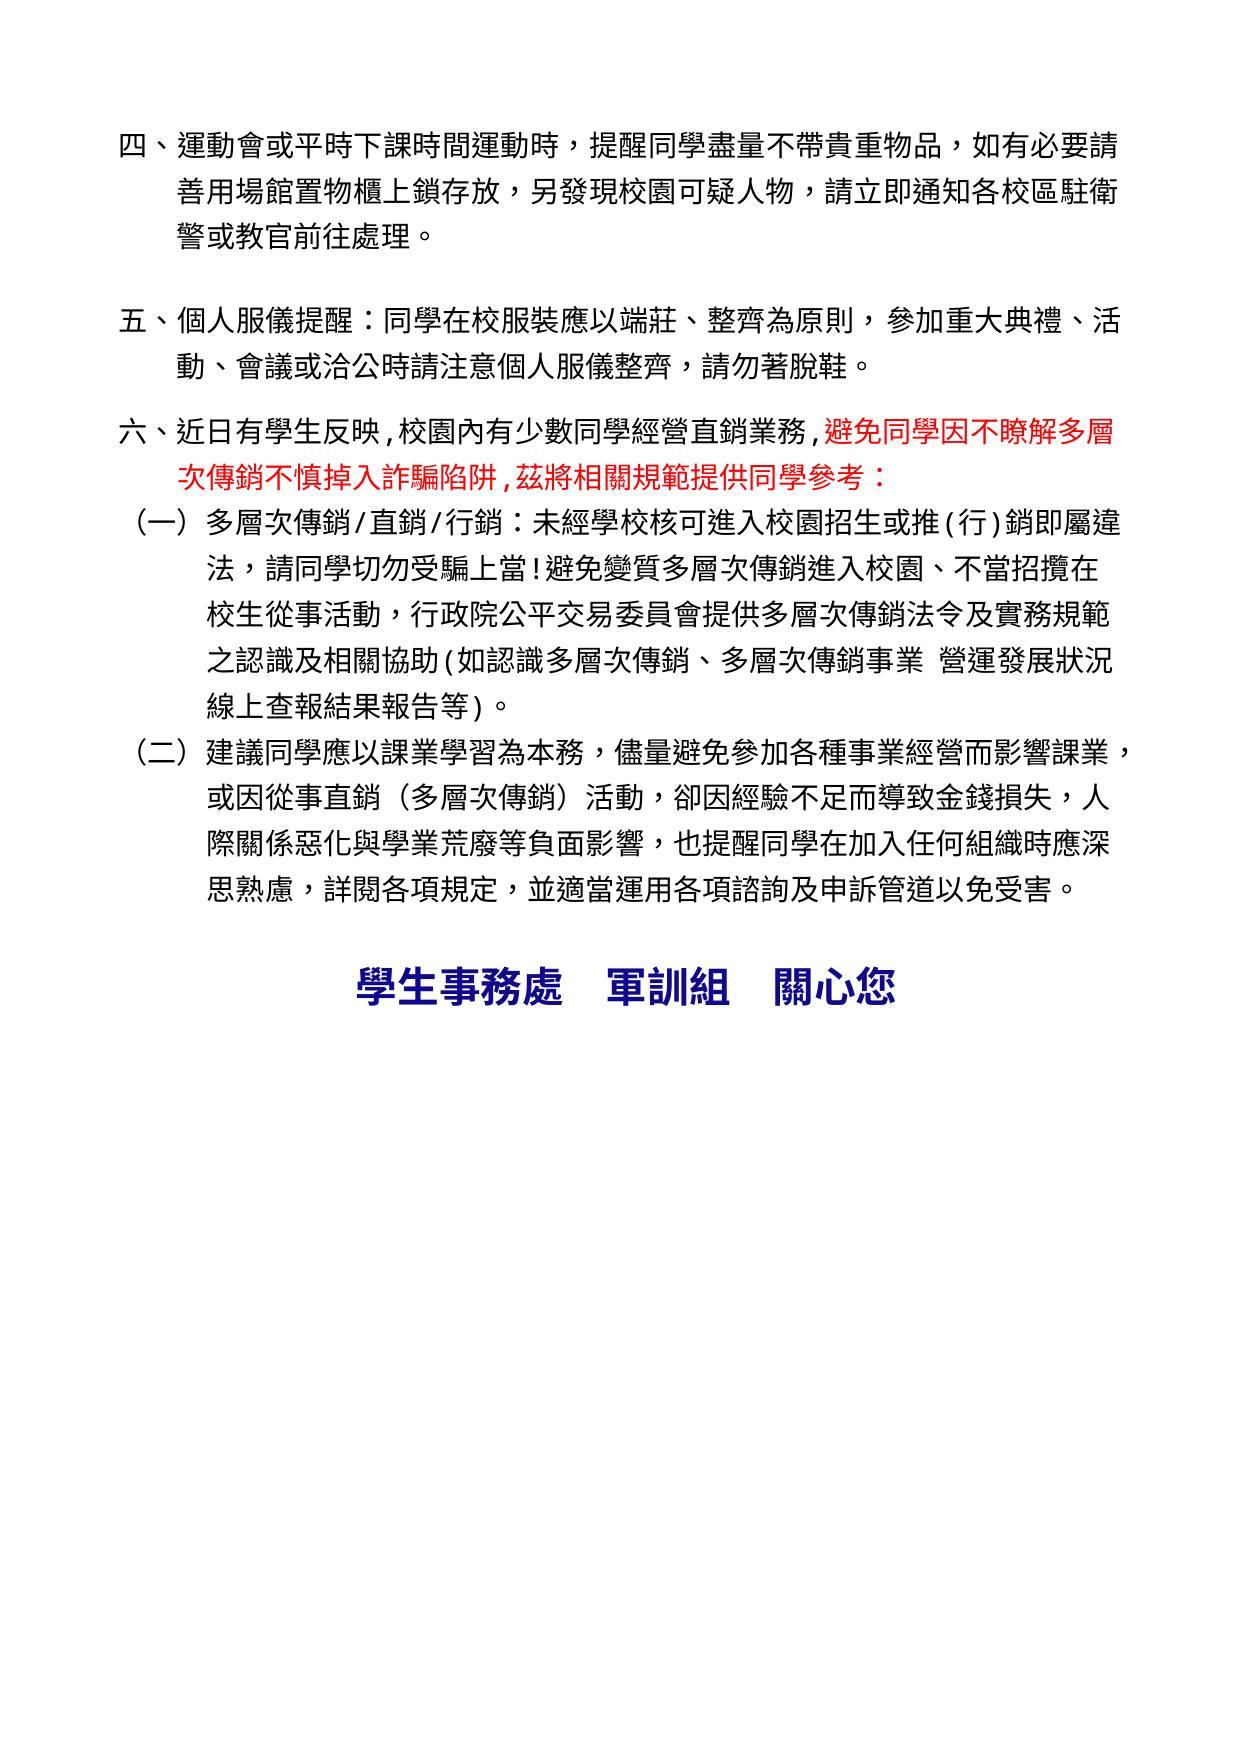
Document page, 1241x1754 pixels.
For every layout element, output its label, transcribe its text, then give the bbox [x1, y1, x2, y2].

text （一）多層次傳銷/直銷/行銷：未經學校核可進入校園招生或推(行)銷即屬違法，請同學切勿受騙上當!避免變質多層次傳銷進入校園、不當招攬在校生從事活動，行政院公平交易委員會提供多層次傳銷法令及實務規範之認識及相關協助(如認識多層次傳銷、多層次傳銷事業 營運發展狀況線上查報結果報告等)。 [118, 497, 1122, 726]
text 學生事務處 軍訓組 關心您 [131, 966, 1122, 1012]
text 六、近日有學生反映,校園內有少數同學經營直銷業務,避免同學因不瞭解多層次傳銷不慎掉入詐騙陷阱,茲將相關規範提供同學參考： [118, 406, 1122, 497]
text 四、運動會或平時下課時間運動時，提醒同學盡量不帶貴重物品，如有必要請善用場館置物櫃上鎖存放，另發現校園可疑人物，請立即通知各校區駐衛警或教官前往處理。 [118, 119, 1122, 257]
text （二）建議同學應以課業學習為本務，儘量避免參加各種事業經營而影響課業，或因從事直銷（多層次傳銷）活動，卻因經驗不足而導致金錢損失，人際關係惡化與學業荒廢等負面影響，也提醒同學在加入任何組織時應深思熟慮，詳閱各項規定，並適當運用各項諮詢及申訴管道以免受害。 [118, 726, 1122, 910]
text 五、個人服儀提醒：同學在校服裝應以端莊、整齊為原則，參加重大典禮、活動、會議或洽公時請注意個人服儀整齊，請勿著脫鞋。 [118, 295, 1122, 387]
